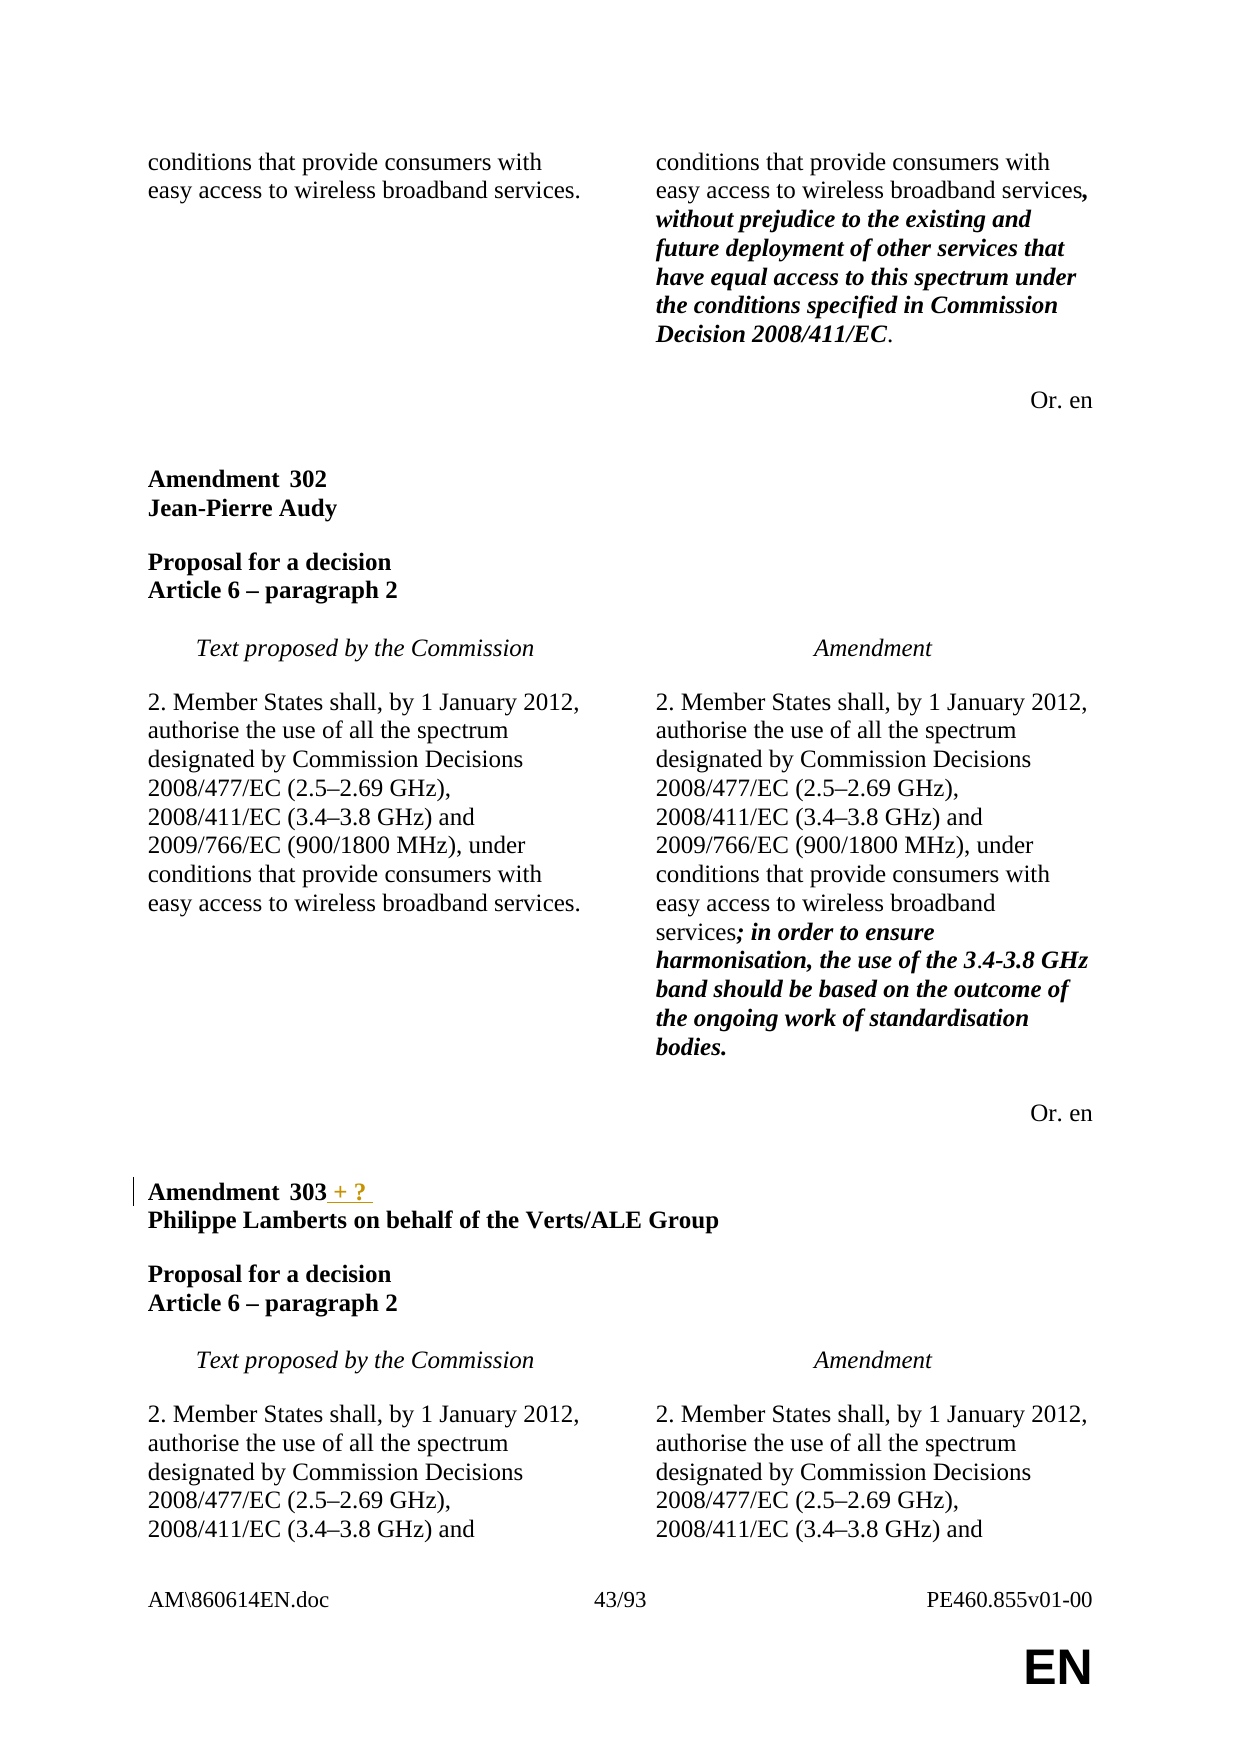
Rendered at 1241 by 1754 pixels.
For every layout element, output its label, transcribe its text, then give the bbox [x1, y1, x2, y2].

table_cell conditions that provide consumers with easy access to wireless broadband services. [112, 147, 620, 361]
text <Amend>Amendment <NumAm>302</NumAm> [148, 464, 1093, 493]
table_cell 2. Member States shall, by 1 January 2012, authorise the use of all the spectrum designated by Commission Decisions 2008/477/EC (2.5–2.69 GHz), 2008/411/EC (3.4–3.8 GHz) and [112, 1399, 620, 1543]
table_cell Text proposed by the Commission [112, 633, 620, 687]
table_cell 2. Member States shall, by 1 January 2012, authorise the use of all the spectrum designated by Commission Decisions 2008/477/EC (2.5–2.69 GHz), 2008/411/EC (3.4–3.8 GHz) and 2009/766/EC (900/1800 MHz), under conditions that provide consumers with easy access to wireless broadband services. [112, 687, 620, 1073]
text <DocAmend>Proposal for a decision</DocAmend> [148, 1259, 1093, 1288]
table_cell 2. Member States shall, by 1 January 2012, authorise the use of all the spectrum designated by Commission Decisions 2008/477/EC (2.5–2.69 GHz), 2008/411/EC (3.4–3.8 GHz) and [620, 1399, 1128, 1543]
table_header [112, 604, 1128, 633]
table_header [112, 1317, 1128, 1346]
text Or. <Original>{EN}en</Original> [148, 1098, 1093, 1127]
text <Amend>Amendment <NumAm>303 + ? </NumAm> [148, 1177, 1093, 1206]
table_cell conditions that provide consumers with easy access to wireless broadband services, without prejudice to the existing and future deployment of other services that have equal access to this spectrum under the conditions specified in Commission Decision 2008/411/EC. [620, 147, 1128, 361]
text <Article>Article 6 – paragraph 2 </Article> [148, 1288, 1093, 1317]
table_cell Text proposed by the Commission [112, 1346, 620, 1399]
text <Members>Jean-Pierre Audy</Members> [148, 493, 1093, 522]
table_cell 2. Member States shall, by 1 January 2012, authorise the use of all the spectrum designated by Commission Decisions 2008/477/EC (2.5–2.69 GHz), 2008/411/EC (3.4–3.8 GHz) and 2009/766/EC (900/1800 MHz), under conditions that provide consumers with easy access to wireless broadband services; in order to ensure harmonisation, the use of the 3.4-3.8 GHz band should be based on the outcome of the ongoing work of standardisation bodies. [620, 687, 1128, 1073]
table_cell Amendment [620, 633, 1128, 687]
text <Article>Article 6 – paragraph 2 </Article> [148, 576, 1093, 604]
text Or. <Original>{EN}en</Original> [148, 386, 1093, 414]
text <Members>Philippe Lamberts</Members><AuNomDe>{Verts/ALE} on behalf of the Verts/ALE Group</AuNomDe> [148, 1206, 1093, 1234]
table_cell Amendment [620, 1346, 1128, 1399]
text <DocAmend>Proposal for a decision</DocAmend> [148, 547, 1093, 576]
